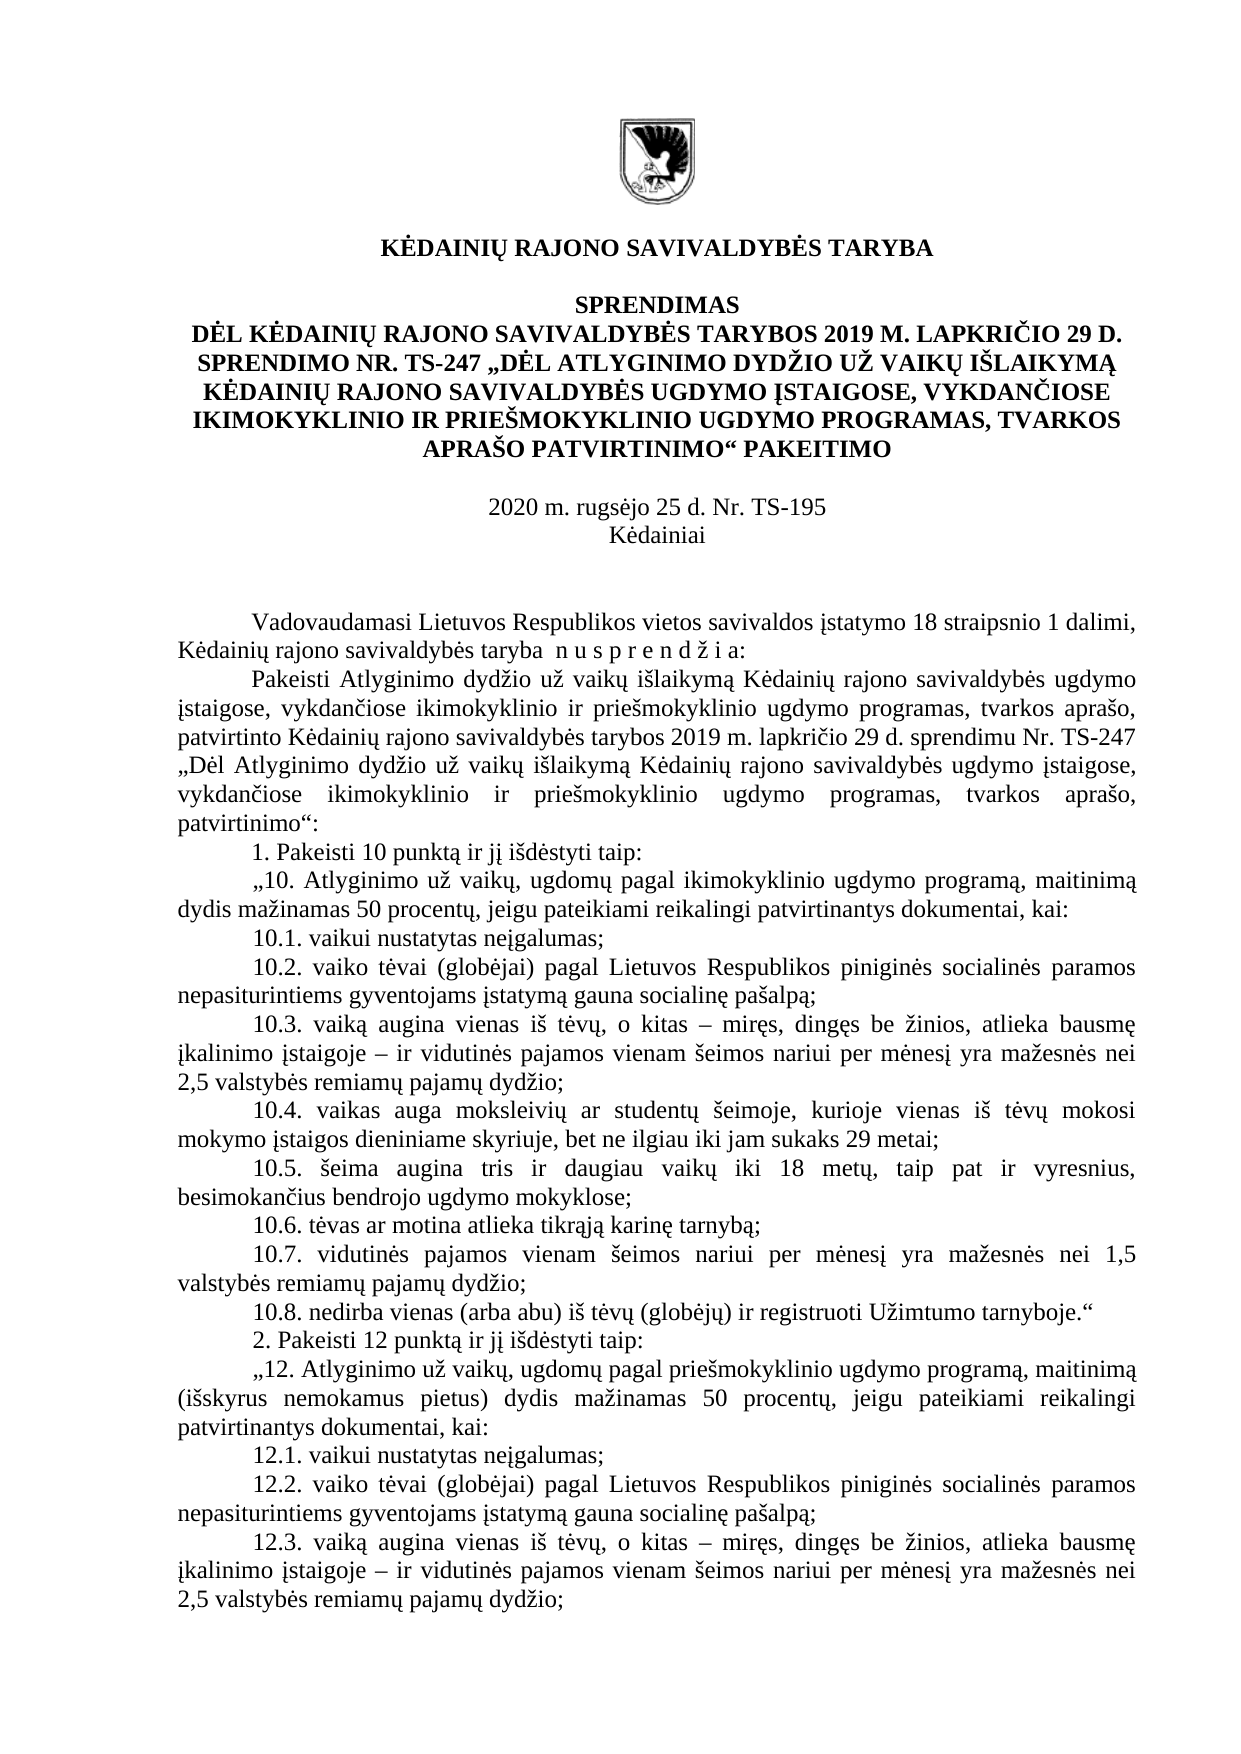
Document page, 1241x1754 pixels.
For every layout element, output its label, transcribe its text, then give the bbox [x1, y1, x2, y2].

text 12.3. vaiką augina vienas iš tėvų, o kitas – miręs, dingęs be žinios, atlieka bausmę įkalinimo įstaigoje – ir vidutinės pajamos vienam šeimos nariui per mėnesį yra mažesnės nei 2,5 valstybės remiamų pajamų dydžio; [177, 1527, 1137, 1613]
text Kėdainiai [177, 521, 1137, 549]
text DĖL KĖDAINIŲ rajono savivaldybės tarybos 2019 m. LAPKRIČIo 29 d. sprendimo Nr. TS-247 „DĖL ATLYGINIMO DYDŽIO UŽ VAIKŲ IŠLAIKYMĄ kėdainių RAJONO savivaldybės UGDYMO ĮSTAIGOSE, VYKDANČIOSE IKIMOKYKLINIO IR PRIEŠMOKYKLINIO UGDYMO PROGRAMAS, TVARKOS APRAŠO PATVIRTINIMO“ PAKEITIMO [177, 319, 1137, 463]
text 12.2. vaiko tėvai (globėjai) pagal Lietuvos Respublikos piniginės socialinės paramos nepasiturintiems gyventojams įstatymą gauna socialinę pašalpą; [177, 1469, 1137, 1527]
text 2. Pakeisti 12 punktą ir jį išdėstyti taip: [177, 1326, 1137, 1354]
text SPRENDIMAS [177, 291, 1137, 319]
text 1. Pakeisti 10 punktą ir jį išdėstyti taip: [251, 837, 1137, 866]
text 10.8. nedirba vienas (arba abu) iš tėvų (globėjų) ir registruoti Užimtumo tarnyboje.“ [177, 1297, 1137, 1326]
text 10.2. vaiko tėvai (globėjai) pagal Lietuvos Respublikos piniginės socialinės paramos nepasiturintiems gyventojams įstatymą gauna socialinę pašalpą; [177, 952, 1137, 1009]
text 10.4. vaikas auga moksleivių ar studentų šeimoje, kurioje vienas iš tėvų mokosi mokymo įstaigos dieniniame skyriuje, bet ne ilgiau iki jam sukaks 29 metai; [177, 1096, 1137, 1153]
text 10.3. vaiką augina vienas iš tėvų, o kitas – miręs, dingęs be žinios, atlieka bausmę įkalinimo įstaigoje – ir vidutinės pajamos vienam šeimos nariui per mėnesį yra mažesnės nei 2,5 valstybės remiamų pajamų dydžio; [177, 1009, 1137, 1096]
text 10.5. šeima augina tris ir daugiau vaikų iki 18 metų, taip pat ir vyresnius, besimokančius bendrojo ugdymo mokyklose; [177, 1153, 1137, 1211]
text 2020 m. rugsėjo 25 d. Nr. TS-195 [177, 492, 1137, 521]
text 10.1. vaikui nustatytas neįgalumas; [177, 923, 1137, 952]
text 10.7. vidutinės pajamos vienam šeimos nariui per mėnesį yra mažesnės nei 1,5 valstybės remiamų pajamų dydžio; [177, 1239, 1137, 1297]
text 12.1. vaikui nustatytas neįgalumas; [177, 1441, 1137, 1469]
text 10.6. tėvas ar motina atlieka tikrąją karinę tarnybą; [177, 1211, 1137, 1239]
text „12. Atlyginimo už vaikų, ugdomų pagal priešmokyklinio ugdymo programą, maitinimą (išskyrus nemokamus pietus) dydis mažinamas 50 procentų, jeigu pateikiami reikalingi patvirtinantys dokumentai, kai: [177, 1354, 1137, 1441]
text KĖDAINIŲ rajono savivaldybės taryba [177, 233, 1137, 262]
text Pakeisti Atlyginimo dydžio už vaikų išlaikymą Kėdainių rajono savivaldybės ugdymo įstaigose, vykdančiose ikimokyklinio ir priešmokyklinio ugdymo programas, tvarkos aprašo, patvirtinto Kėdainių rajono savivaldybės tarybos 2019 m. lapkričio 29 d. sprendimu Nr. TS-247 „Dėl Atlyginimo dydžio už vaikų išlaikymą Kėdainių rajono savivaldybės ugdymo įstaigose, vykdančiose ikimokyklinio ir priešmokyklinio ugdymo programas, tvarkos aprašo, patvirtinimo“: [177, 664, 1137, 837]
text „10. Atlyginimo už vaikų, ugdomų pagal ikimokyklinio ugdymo programą, maitinimą dydis mažinamas 50 procentų, jeigu pateikiami reikalingi patvirtinantys dokumentai, kai: [177, 866, 1137, 923]
text Vadovaudamasi Lietuvos Respublikos vietos savivaldos įstatymo 18 straipsnio 1 dalimi, Kėdainių rajono savivaldybės taryba n u s p r e n d ž i a: [177, 607, 1137, 664]
